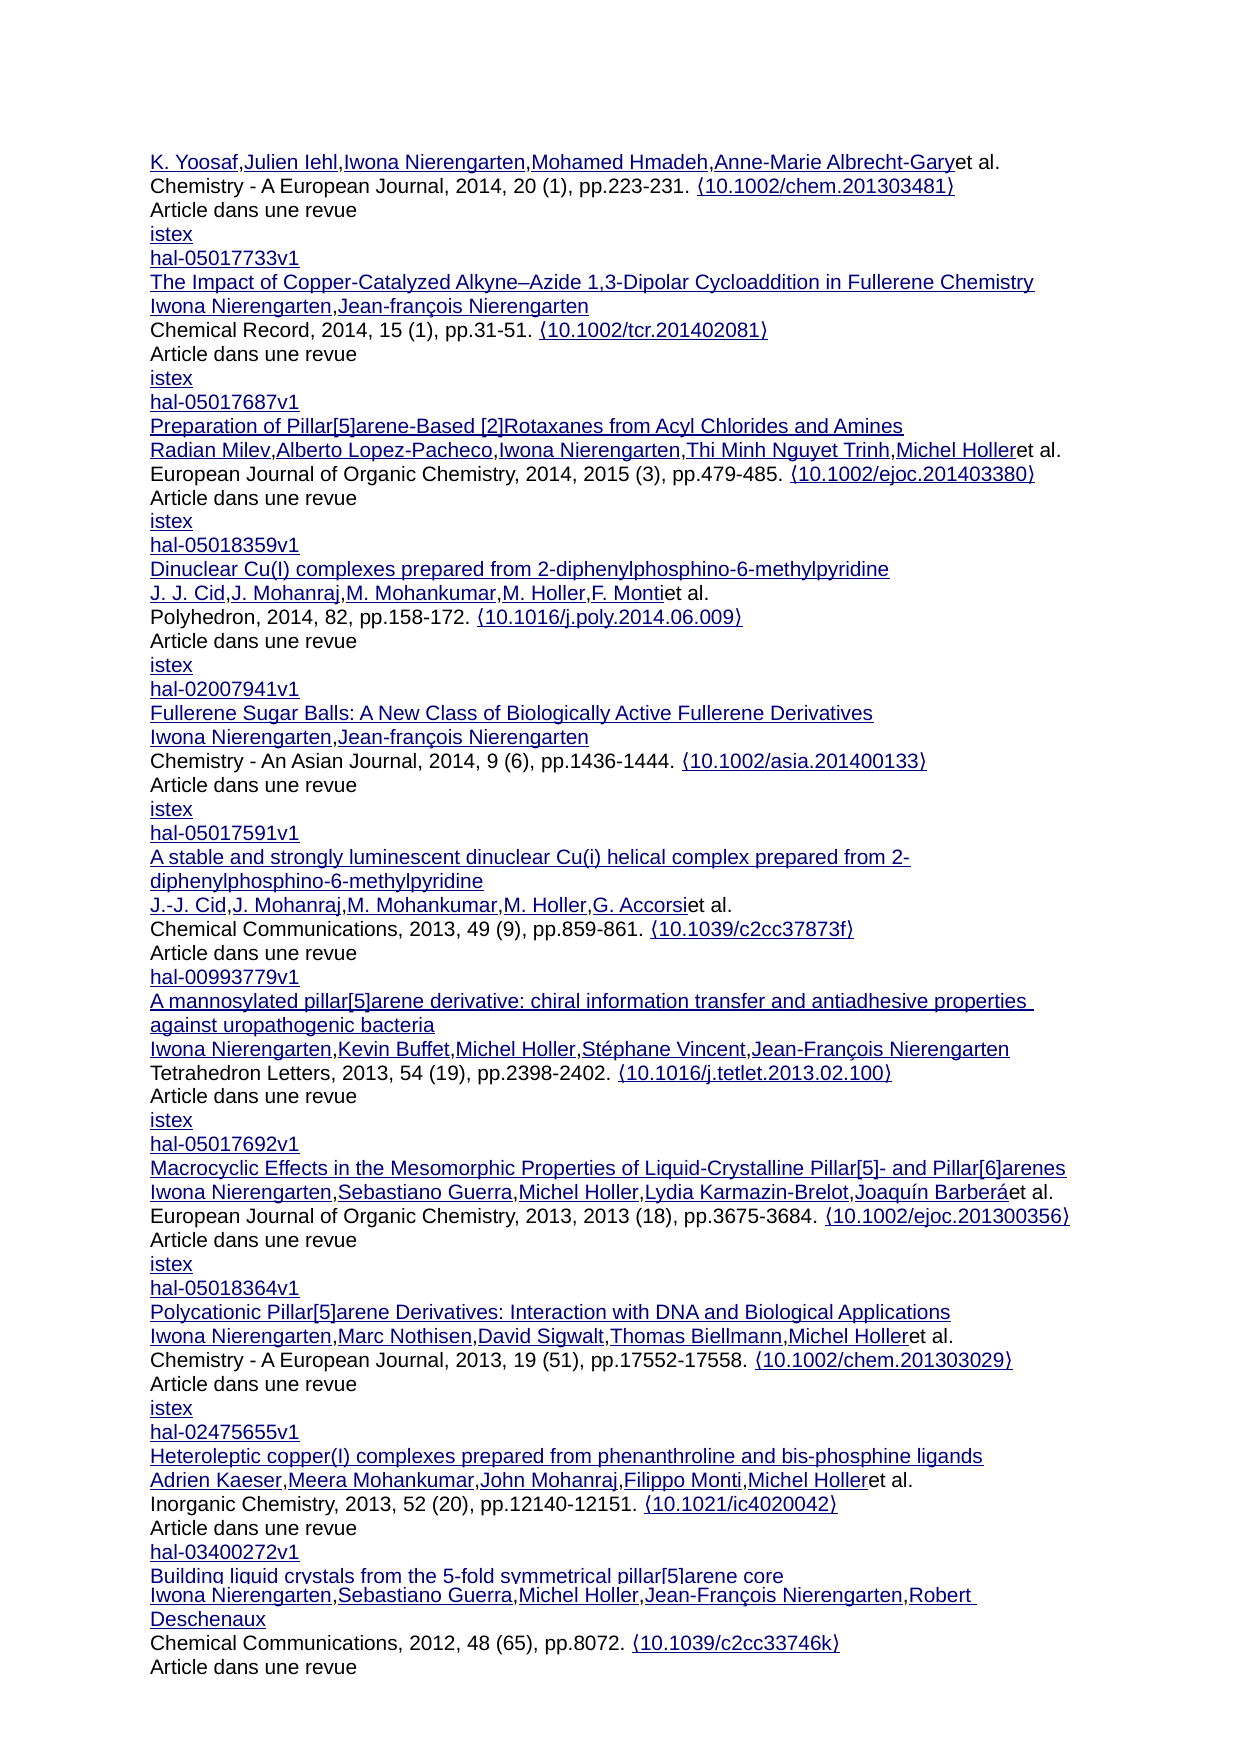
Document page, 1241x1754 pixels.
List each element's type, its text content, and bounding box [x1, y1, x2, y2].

table_cell Preparation of Pillar[5]arene‐Based [2]Rotaxanes from Acyl Chlorides and Amines Radian Milev,Alberto Lopez-Pacheco,Iwona Nierengarten,Thi Minh Nguyet Trinh,Michel Holleret al. European Journal of Organic Chemistry, 2014, 2015 (3), pp.479-485. ⟨10.1002/ejoc.201403380⟩ Article dans une revue istex hal-05018359v1 [150, 414, 1090, 557]
table_cell Dinuclear Cu(I) complexes prepared from 2-diphenylphosphino-6-methylpyridine J. J. Cid,J. Mohanraj,M. Mohankumar,M. Holler,F. Montiet al. Polyhedron, 2014, 82, pp.158-172. ⟨10.1016/j.poly.2014.06.009⟩ Article dans une revue istex hal-02007941v1 [150, 557, 1090, 701]
table_cell Heteroleptic copper(I) complexes prepared from phenanthroline and bis-phosphine ligands Adrien Kaeser,Meera Mohankumar,John Mohanraj,Filippo Monti,Michel Holleret al. Inorganic Chemistry, 2013, 52 (20), pp.12140-12151. ⟨10.1021/ic4020042⟩ Article dans une revue hal-03400272v1 [150, 1444, 1090, 1563]
table_cell The Impact of Copper‐Catalyzed Alkyne–Azide 1,3‐Dipolar Cycloaddition in Fullerene Chemistry Iwona Nierengarten,Jean‐françois Nierengarten Chemical Record, 2014, 15 (1), pp.31-51. ⟨10.1002/tcr.201402081⟩ Article dans une revue istex hal-05017687v1 [150, 270, 1090, 413]
table_cell K. Yoosaf,Julien Iehl,Iwona Nierengarten,Mohamed Hmadeh,Anne-Marie Albrecht-Garyet al. Chemistry - A European Journal, 2014, 20 (1), pp.223-231. ⟨10.1002/chem.201303481⟩ Article dans une revue istex hal-05017733v1 [150, 150, 1090, 270]
table_cell Building liquid crystals from the 5-fold symmetrical pillar[5]arene core Iwona Nierengarten,Sebastiano Guerra,Michel Holler,Jean-François Nierengarten,Robert Deschenaux Chemical Communications, 2012, 48 (65), pp.8072. ⟨10.1039/c2cc33746k⟩ Article dans une revue [150, 1564, 1090, 1679]
table_cell Polycationic Pillar[5]arene Derivatives: Interaction with DNA and Biological Applications Iwona Nierengarten,Marc Nothisen,David Sigwalt,Thomas Biellmann,Michel Holleret al. Chemistry - A European Journal, 2013, 19 (51), pp.17552-17558. ⟨10.1002/chem.201303029⟩ Article dans une revue istex hal-02475655v1 [150, 1300, 1090, 1444]
table_cell A stable and strongly luminescent dinuclear Cu(i) helical complex prepared from 2-diphenylphosphino-6-methylpyridine J.-J. Cid,J. Mohanraj,M. Mohankumar,M. Holler,G. Accorsiet al. Chemical Communications, 2013, 49 (9), pp.859-861. ⟨10.1039/c2cc37873f⟩ Article dans une revue hal-00993779v1 [150, 845, 1090, 988]
table_cell Fullerene Sugar Balls: A New Class of Biologically Active Fullerene Derivatives Iwona Nierengarten,Jean‐françois Nierengarten Chemistry - An Asian Journal, 2014, 9 (6), pp.1436-1444. ⟨10.1002/asia.201400133⟩ Article dans une revue istex hal-05017591v1 [150, 701, 1090, 845]
table_cell Macrocyclic Effects in the Mesomorphic Properties of Liquid‐Crystalline Pillar[5]‐ and Pillar[6]arenes Iwona Nierengarten,Sebastiano Guerra,Michel Holler,Lydia Karmazin-Brelot,Joaquín Barberáet al. European Journal of Organic Chemistry, 2013, 2013 (18), pp.3675-3684. ⟨10.1002/ejoc.201300356⟩ Article dans une revue istex hal-05018364v1 [150, 1156, 1090, 1300]
table_cell A mannosylated pillar[5]arene derivative: chiral information transfer and antiadhesive properties against uropathogenic bacteria Iwona Nierengarten,Kevin Buffet,Michel Holler,Stéphane Vincent,Jean-François Nierengarten Tetrahedron Letters, 2013, 54 (19), pp.2398-2402. ⟨10.1016/j.tetlet.2013.02.100⟩ Article dans une revue istex hal-05017692v1 [150, 989, 1090, 1156]
